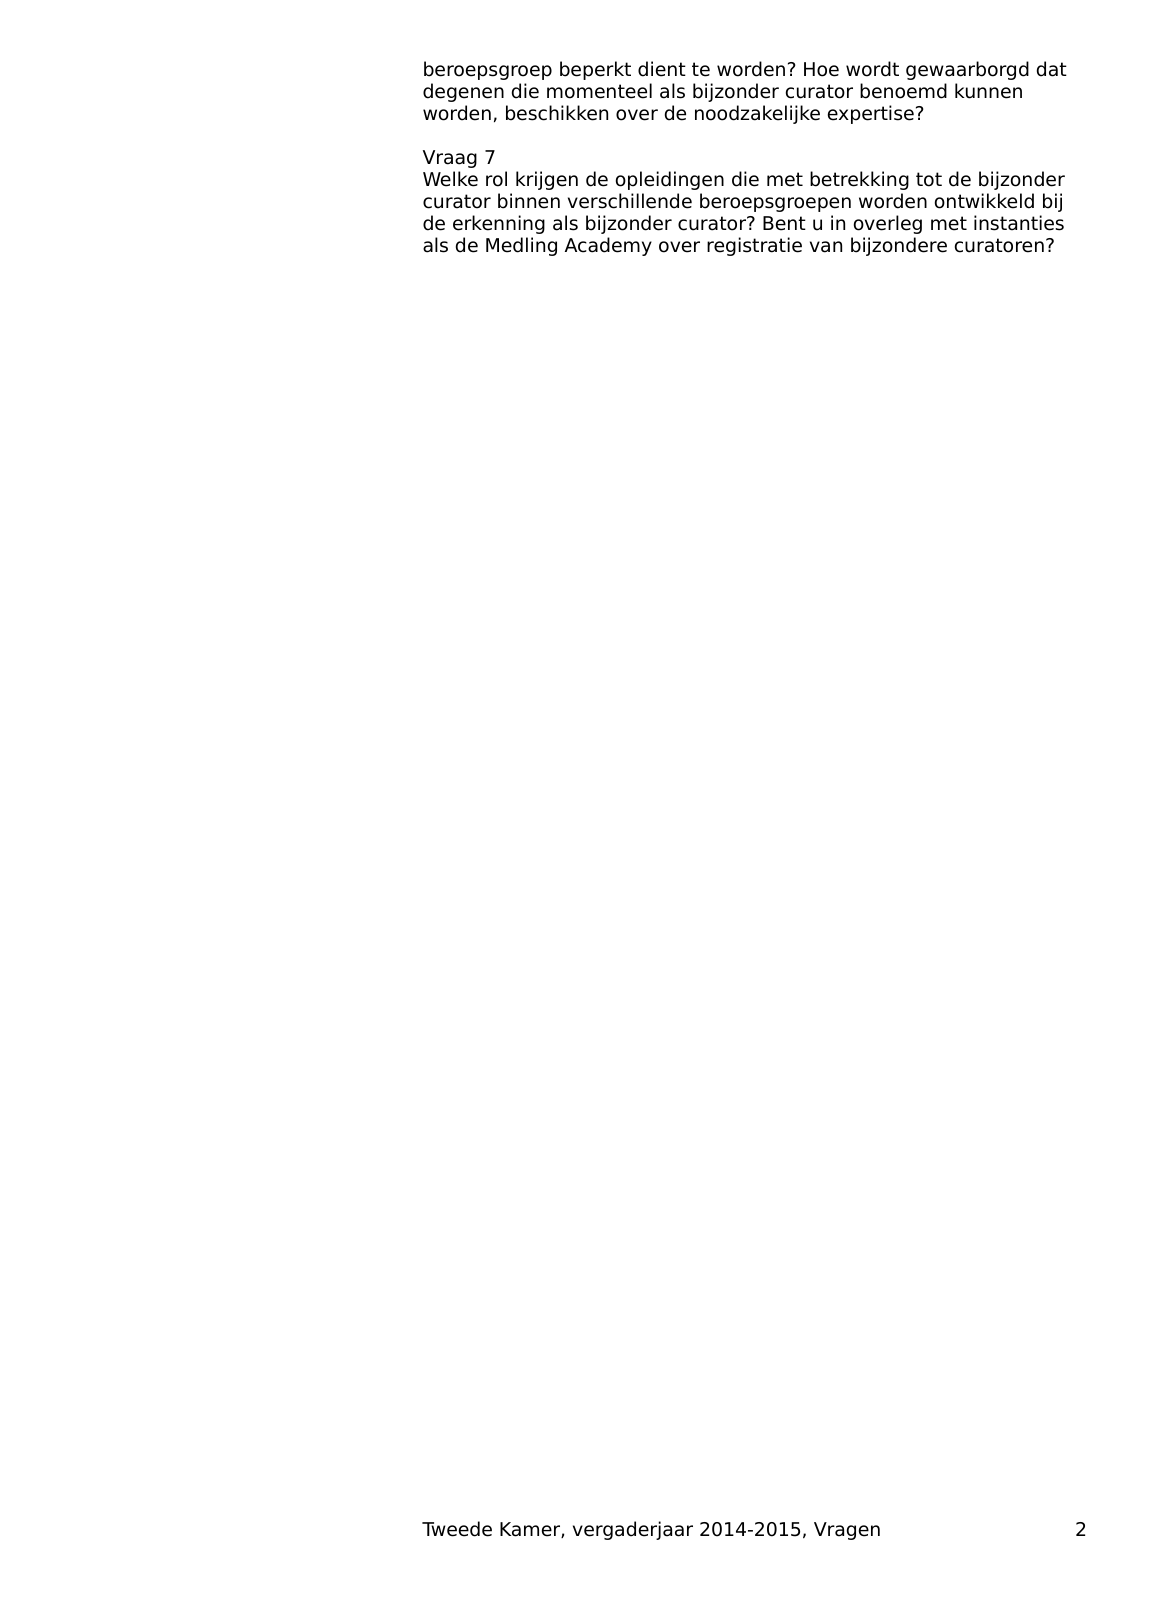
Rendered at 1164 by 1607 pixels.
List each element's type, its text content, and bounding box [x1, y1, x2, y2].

text beroepsgroep beperkt dient te worden? Hoe wordt gewaarborgd dat degenen die momenteel als bijzonder curator benoemd kunnen worden, beschikken over de noodzakelijke expertise? [422, 59, 1087, 125]
text Welke rol krijgen de opleidingen die met betrekking tot de bijzonder curator binnen verschillende beroepsgroepen worden ontwikkeld bij de erkenning als bijzonder curator? Bent u in overleg met instanties als de Medling Academy over registratie van bijzondere curatoren? [422, 169, 1087, 257]
text Vraag 7 [422, 147, 1087, 169]
